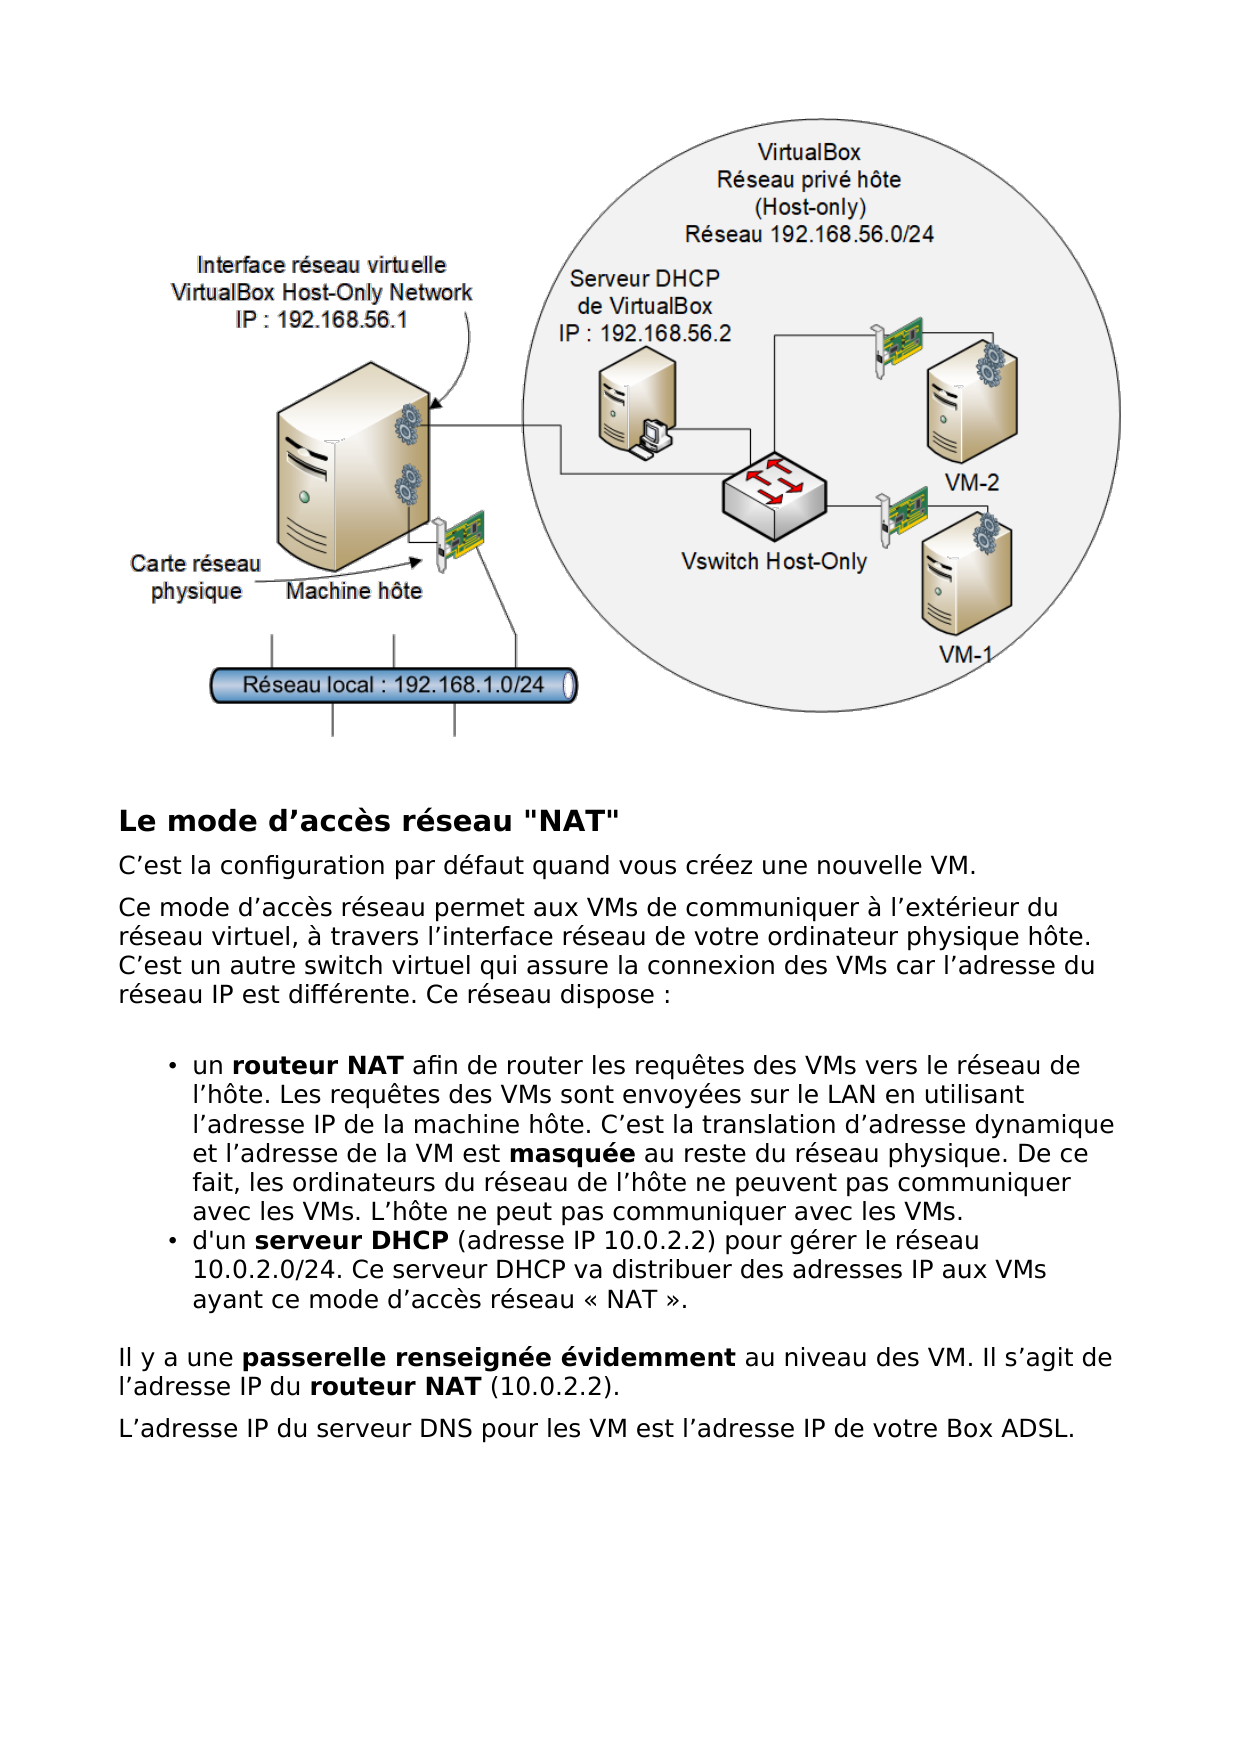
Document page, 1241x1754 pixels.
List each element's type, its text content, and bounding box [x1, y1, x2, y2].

text C’est la configuration par défaut quand vous créez une nouvelle VM. [118, 851, 1122, 880]
text Il y a une passerelle renseignée évidemment au niveau des VM. Il s’agit de l’adresse IP du routeur NAT (10.0.2.2). [118, 1343, 1122, 1402]
list un routeur NAT afin de router les requêtes des VMs vers le réseau de l’hôte. Les requêtes des VMs sont envoyées sur le LAN en utilisant l’adresse IP de la machine hôte. C’est la translation d’adresse dynamique et l’adresse de la VM est masquée au reste du réseau physique. De ce fait, les ordinateurs du réseau de l’hôte ne peuvent pas communiquer avec les VMs. L’hôte ne peut pas communiquer avec les VMs. [177, 1051, 1122, 1226]
picture [118, 118, 1123, 738]
list d'un serveur DHCP (adresse IP 10.0.2.2) pour gérer le réseau 10.0.2.0/24. Ce serveur DHCP va distribuer des adresses IP aux VMs ayant ce mode d’accès réseau « NAT ». [177, 1226, 1122, 1314]
subtitle Le mode d’accès réseau "NAT" [118, 805, 1122, 839]
text Ce mode d’accès réseau permet aux VMs de communiquer à l’extérieur du réseau virtuel, à travers l’interface réseau de votre ordinateur physique hôte. C’est un autre switch virtuel qui assure la connexion des VMs car l’adresse du réseau IP est différente. Ce réseau dispose : [118, 893, 1122, 1009]
text L’adresse IP du serveur DNS pour les VM est l’adresse IP de votre Box ADSL. [118, 1414, 1122, 1443]
